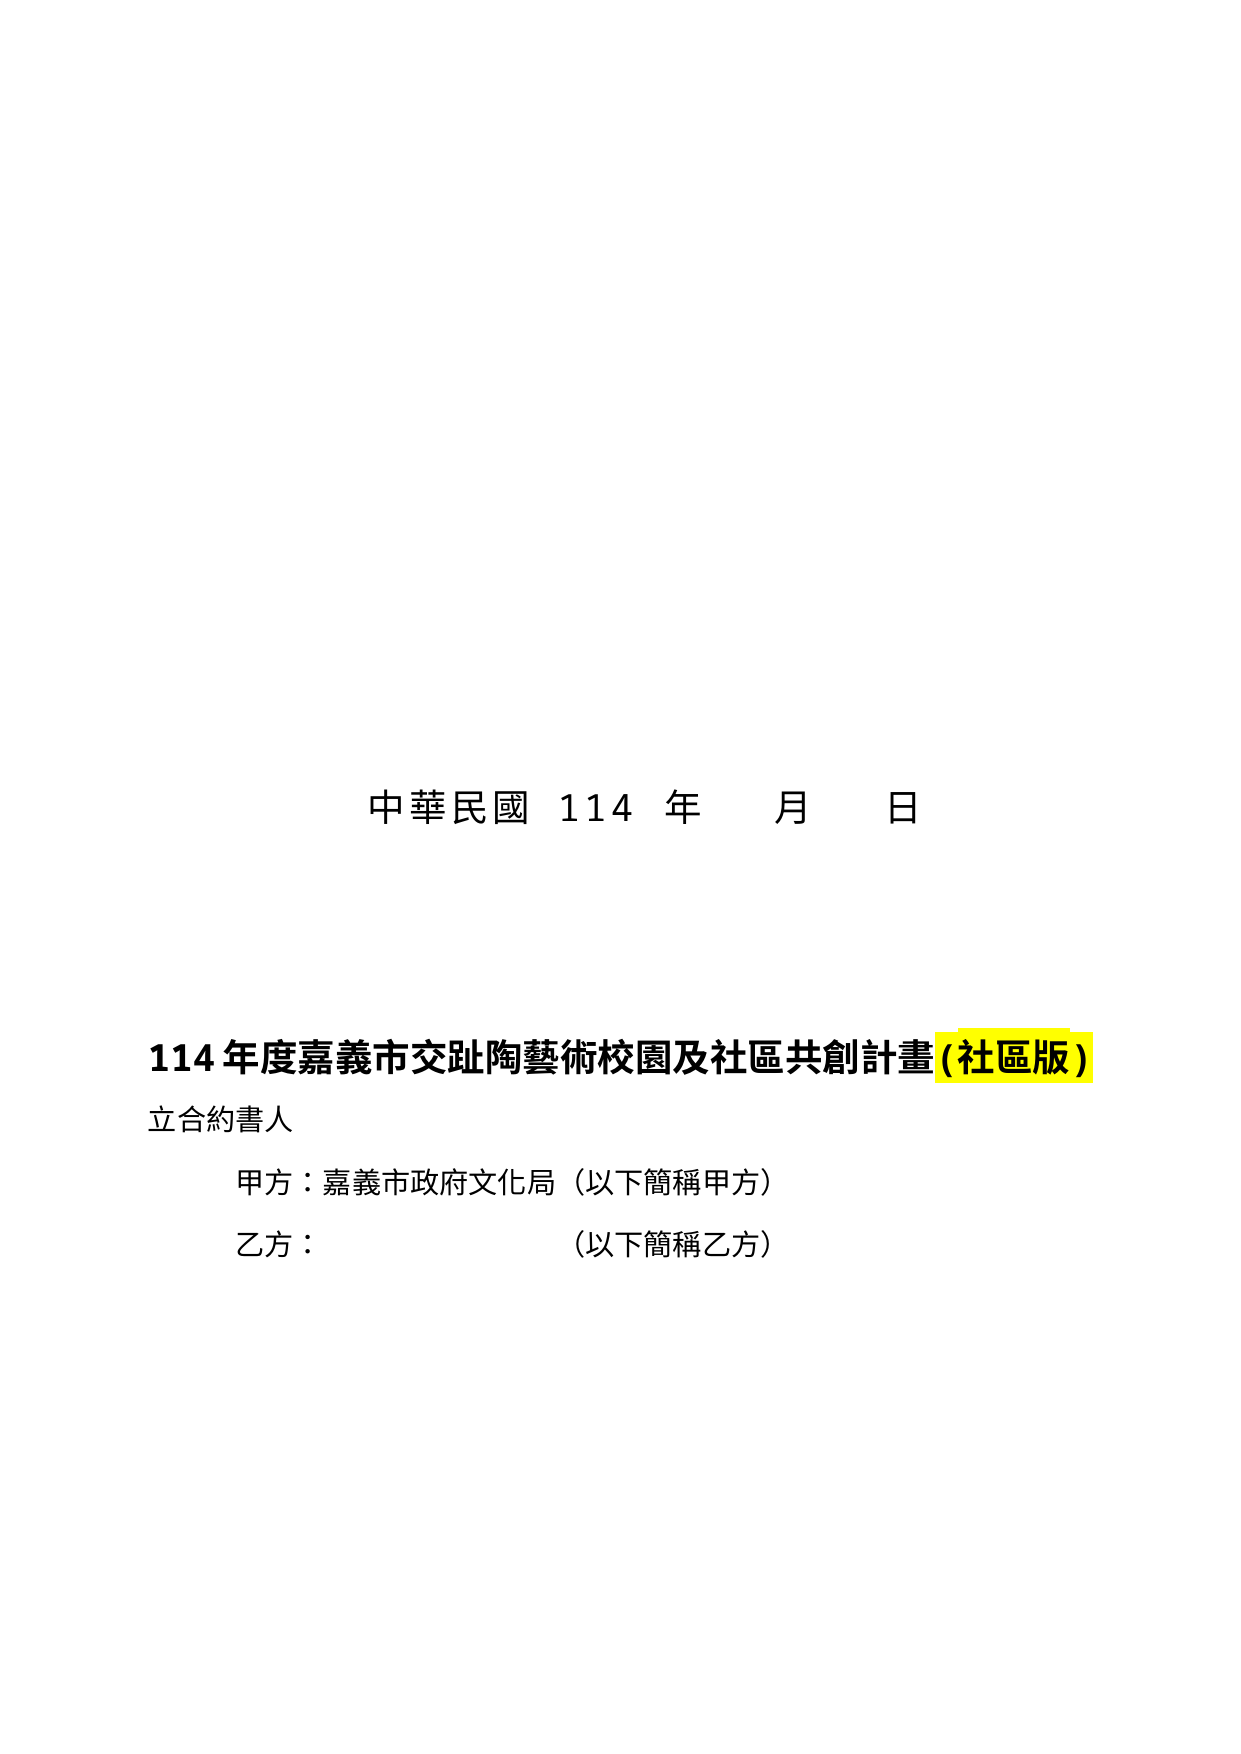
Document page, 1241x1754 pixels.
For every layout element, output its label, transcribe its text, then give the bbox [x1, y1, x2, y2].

text 乙方： （以下簡稱乙方） [148, 1201, 1093, 1264]
text 114年度嘉義市交趾陶藝術校園及社區共創計畫(社區版) [148, 1014, 1093, 1076]
text 甲方：嘉義市政府文化局（以下簡稱甲方） [148, 1139, 1093, 1201]
text 中華民國 114 年 月 日 [148, 764, 1093, 826]
text 立合約書人 [148, 1076, 1093, 1139]
